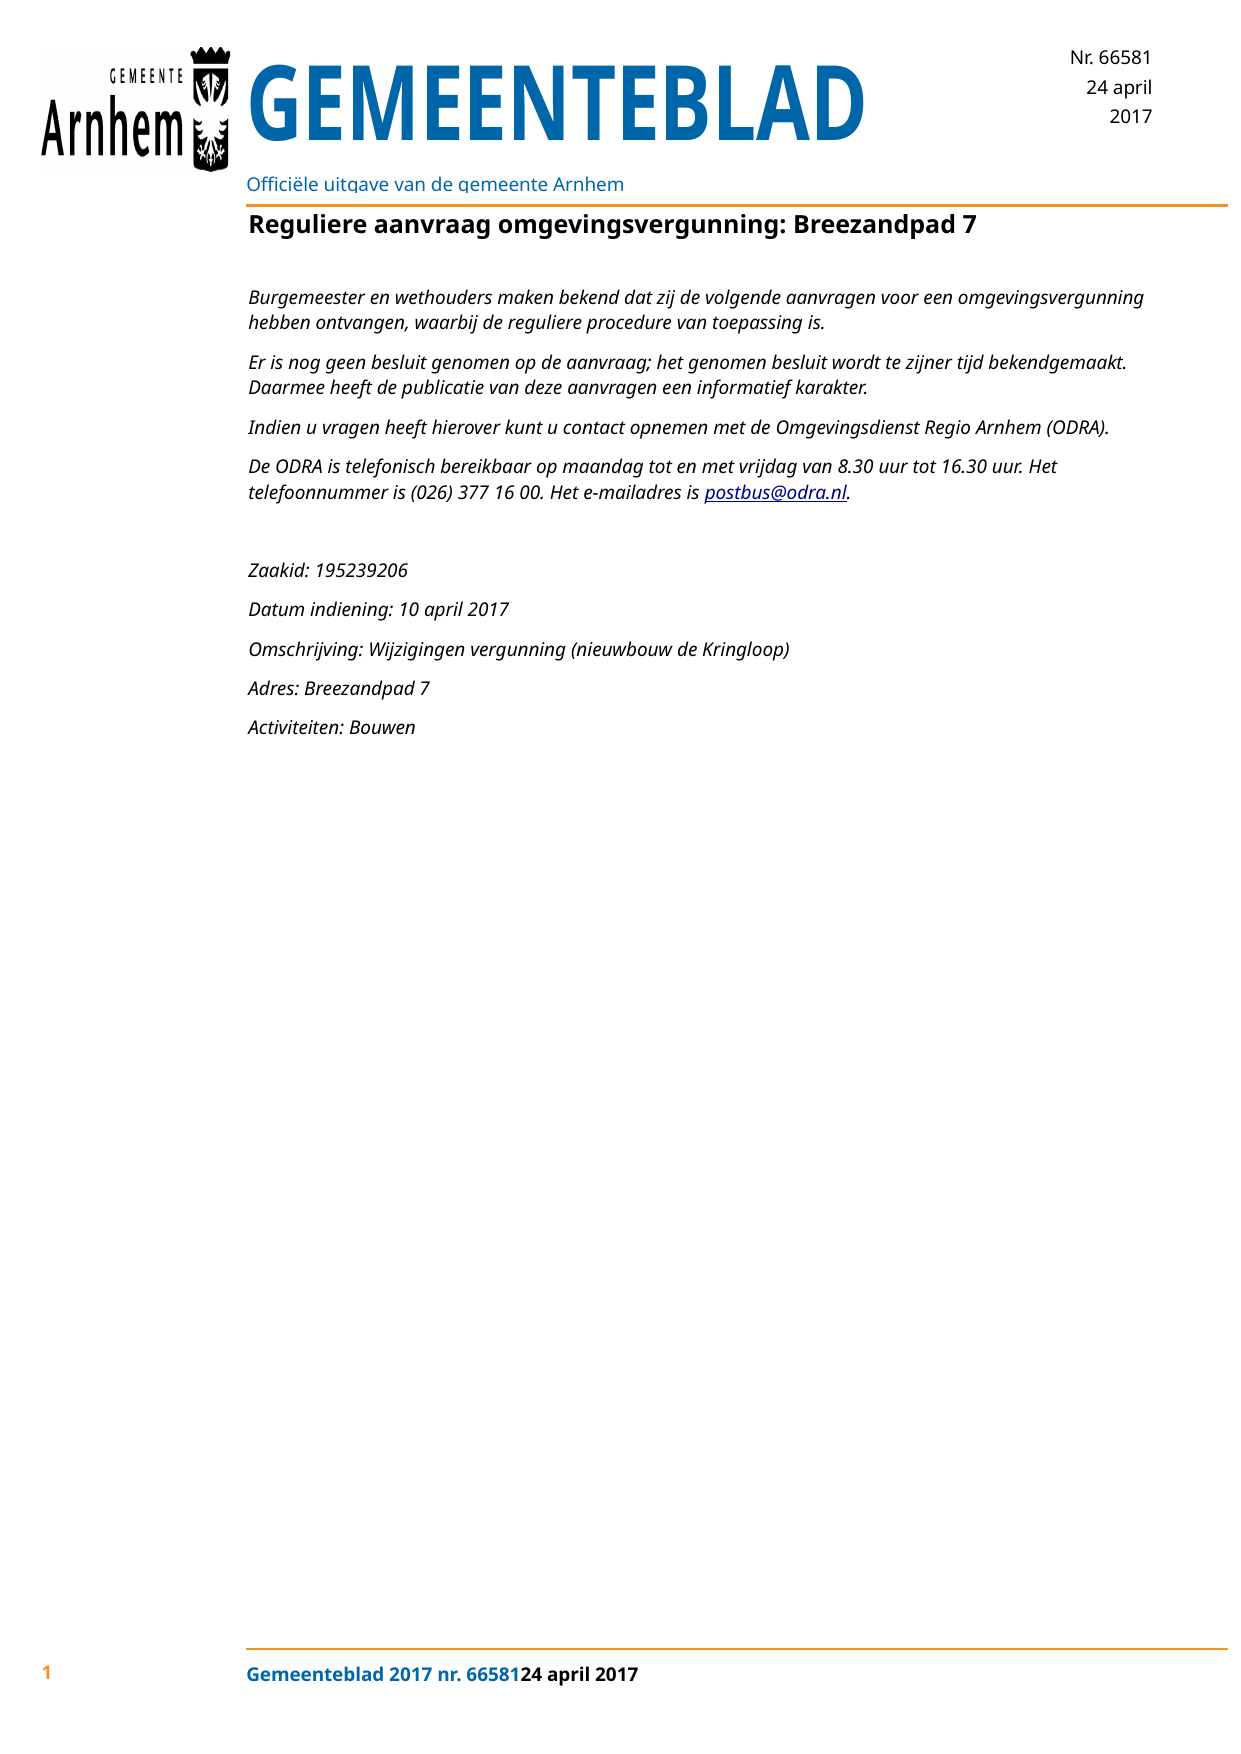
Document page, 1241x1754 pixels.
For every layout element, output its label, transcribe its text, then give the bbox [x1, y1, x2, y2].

text Adres: Breezandpad 7 [248, 675, 1152, 701]
text Indien u vragen heeft hierover kunt u contact opnemen met de Omgevingsdienst Regio Arnhem (ODRA). [248, 414, 1152, 439]
text Reguliere aanvraag omgevingsvergunning: Breezandpad 7 [248, 207, 1152, 241]
text Omschrijving: Wijzigingen vergunning (nieuwbouw de Kringloop) [248, 636, 1152, 662]
text Burgemeester en wethouders maken bekend dat zij de volgende aanvragen voor een omgevingsvergunning hebben ontvangen, waarbij de reguliere procedure van toepassing is. [248, 284, 1152, 335]
text De ODRA is telefonisch bereikbaar op maandag tot en met vrijdag van 8.30 uur tot 16.30 uur. Het telefoonnummer is (026) 377 16 00. Het e-mailadres is postbus@odra.nl. [248, 453, 1152, 504]
text Zaakid: 195239206 [248, 557, 1152, 583]
text Datum indiening: 10 april 2017 [248, 597, 1152, 622]
text Er is nog geen besluit genomen op de aanvraag; het genomen besluit wordt te zijner tijd bekendgemaakt. Daarmee heeft de publicatie van deze aanvragen een informatief karakter. [248, 349, 1152, 400]
text Activiteiten: Bouwen [248, 714, 1152, 740]
picture [41, 47, 231, 172]
